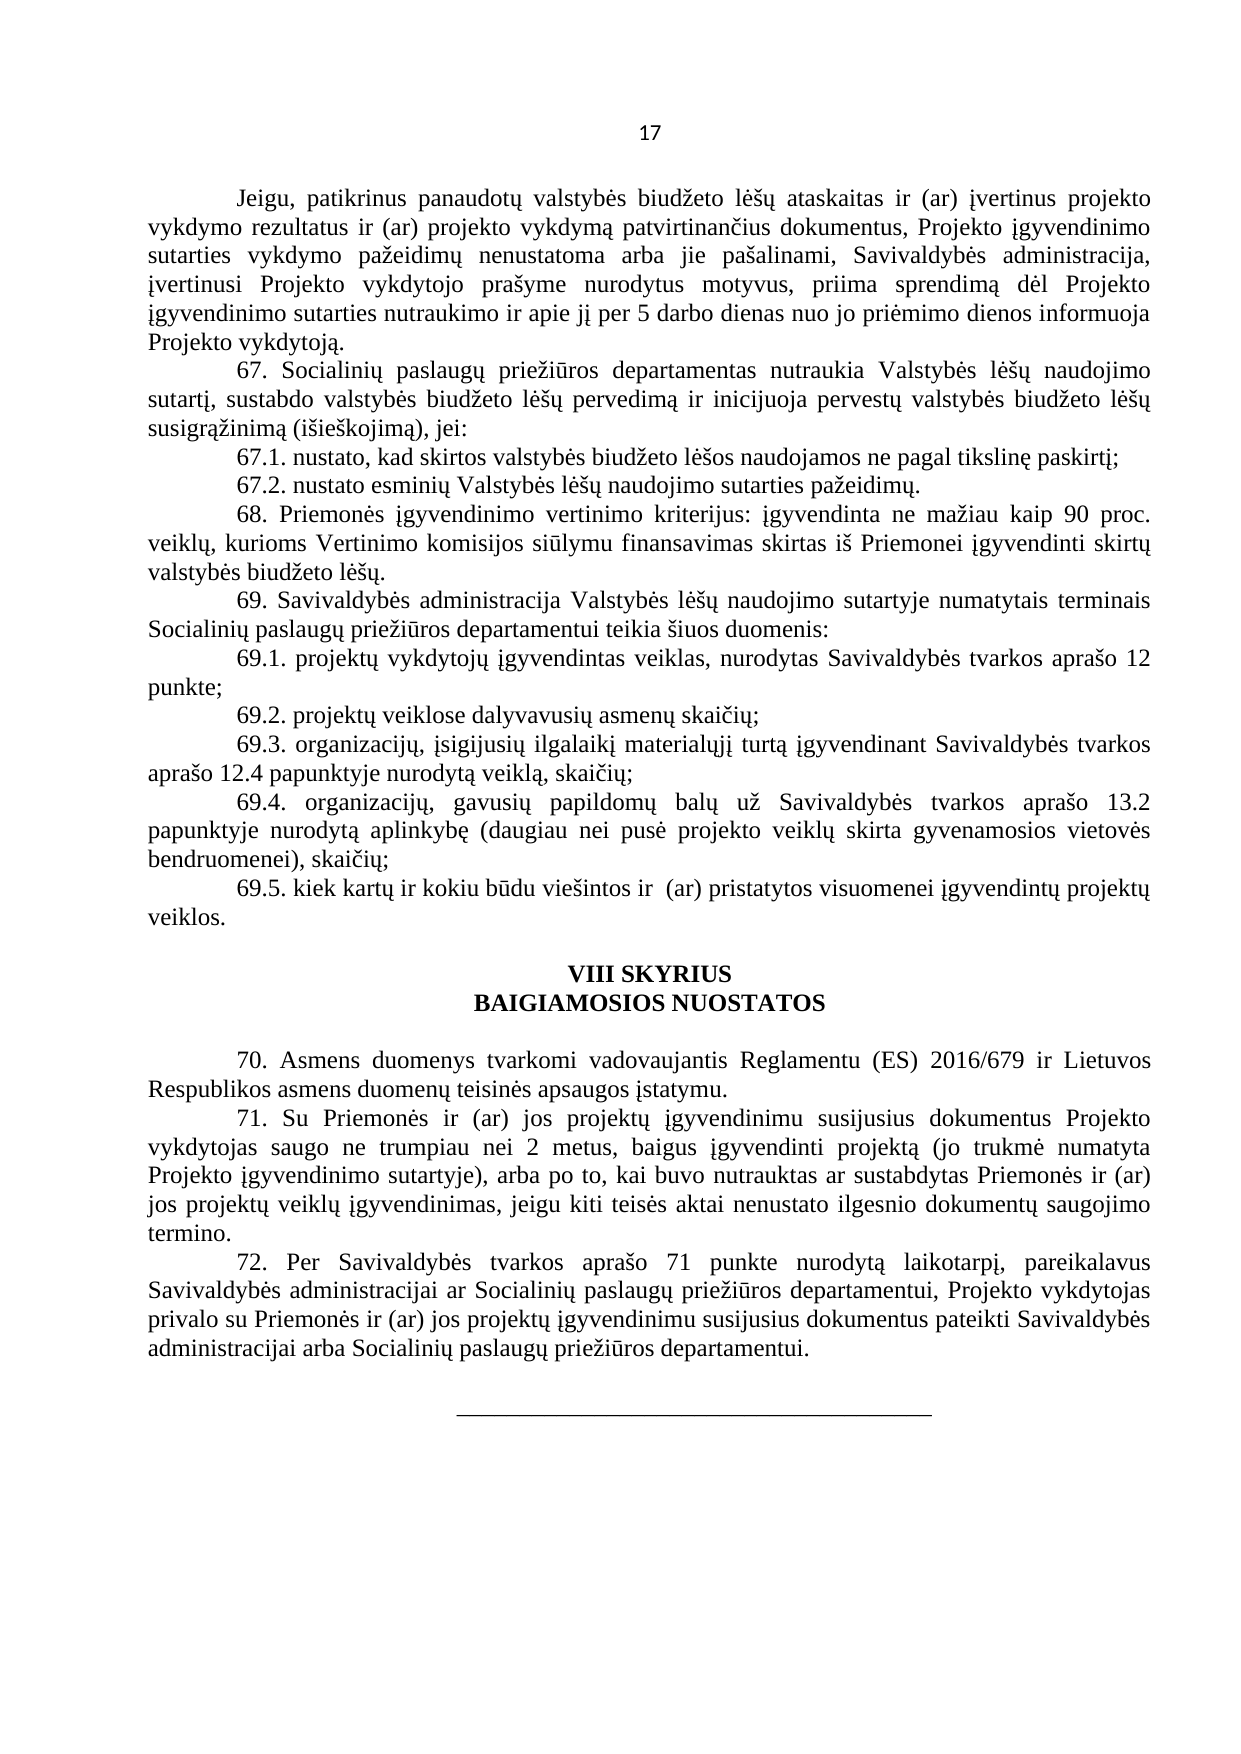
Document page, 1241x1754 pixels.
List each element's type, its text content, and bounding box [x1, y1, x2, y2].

text Jeigu, patikrinus panaudotų valstybės biudžeto lėšų ataskaitas ir (ar) įvertinus projekto vykdymo rezultatus ir (ar) projekto vykdymą patvirtinančius dokumentus, Projekto įgyvendinimo sutarties vykdymo pažeidimų nenustatoma arba jie pašalinami, Savivaldybės administracija, įvertinusi Projekto vykdytojo prašyme nurodytus motyvus, priima sprendimą dėl Projekto įgyvendinimo sutarties nutraukimo ir apie jį per 5 darbo dienas nuo jo priėmimo dienos informuoja Projekto vykdytoją. [148, 183, 1152, 356]
text 67.1. nustato, kad skirtos valstybės biudžeto lėšos naudojamos ne pagal tikslinę paskirtį; [148, 442, 1152, 471]
text 69.1. projektų vykdytojų įgyvendintas veiklas, nurodytas Savivaldybės tvarkos aprašo 12 punkte; [148, 643, 1152, 701]
text 67. Socialinių paslaugų priežiūros departamentas nutraukia Valstybės lėšų naudojimo sutartį, sustabdo valstybės biudžeto lėšų pervedimą ir inicijuoja pervestų valstybės biudžeto lėšų susigrąžinimą (išieškojimą), jei: [148, 356, 1152, 442]
text 71. Su Priemonės ir (ar) jos projektų įgyvendinimu susijusius dokumentus Projekto vykdytojas saugo ne trumpiau nei 2 metus, baigus įgyvendinti projektą (jo trukmė numatyta Projekto įgyvendinimo sutartyje), arba po to, kai buvo nutrauktas ar sustabdytas Priemonės ir (ar) jos projektų veiklų įgyvendinimas, jeigu kiti teisės aktai nenustato ilgesnio dokumentų saugojimo termino. [148, 1103, 1152, 1247]
text 69.3. organizacijų, įsigijusių ilgalaikį materialųjį turtą įgyvendinant Savivaldybės tvarkos aprašo 12.4 papunktyje nurodytą veiklą, skaičių; [148, 729, 1152, 787]
text 69.5. kiek kartų ir kokiu būdu viešintos ir (ar) pristatytos visuomenei įgyvendintų projektų veiklos. [148, 873, 1152, 931]
text 68. Priemonės įgyvendinimo vertinimo kriterijus: įgyvendinta ne mažiau kaip 90 proc. veiklų, kurioms Vertinimo komisijos siūlymu finansavimas skirtas iš Priemonei įgyvendinti skirtų valstybės biudžeto lėšų. [148, 499, 1152, 586]
text ______________________________________ [148, 1391, 1240, 1419]
text 72. Per Savivaldybės tvarkos aprašo 71 punkte nurodytą laikotarpį, pareikalavus Savivaldybės administracijai ar Socialinių paslaugų priežiūros departamentui, Projekto vykdytojas privalo su Priemonės ir (ar) jos projektų įgyvendinimu susijusius dokumentus pateikti Savivaldybės administracijai arba Socialinių paslaugų priežiūros departamentui. [148, 1247, 1152, 1362]
text 69. Savivaldybės administracija Valstybės lėšų naudojimo sutartyje numatytais terminais Socialinių paslaugų priežiūros departamentui teikia šiuos duomenis: [148, 586, 1152, 643]
text 67.2. nustato esminių Valstybės lėšų naudojimo sutarties pažeidimų. [148, 471, 1152, 499]
text 69.4. organizacijų, gavusių papildomų balų už Savivaldybės tvarkos aprašo 13.2 papunktyje nurodytą aplinkybę (daugiau nei pusė projekto veiklų skirta gyvenamosios vietovės bendruomenei), skaičių; [148, 787, 1152, 873]
text VIII SKYRIUS [148, 959, 1152, 988]
text BAIGIAMOSIOS NUOSTATOS [148, 988, 1152, 1017]
text 69.2. projektų veiklose dalyvavusių asmenų skaičių; [148, 701, 1152, 729]
text 70. Asmens duomenys tvarkomi vadovaujantis Reglamentu (ES) 2016/679 ir Lietuvos Respublikos asmens duomenų teisinės apsaugos įstatymu. [148, 1046, 1152, 1103]
